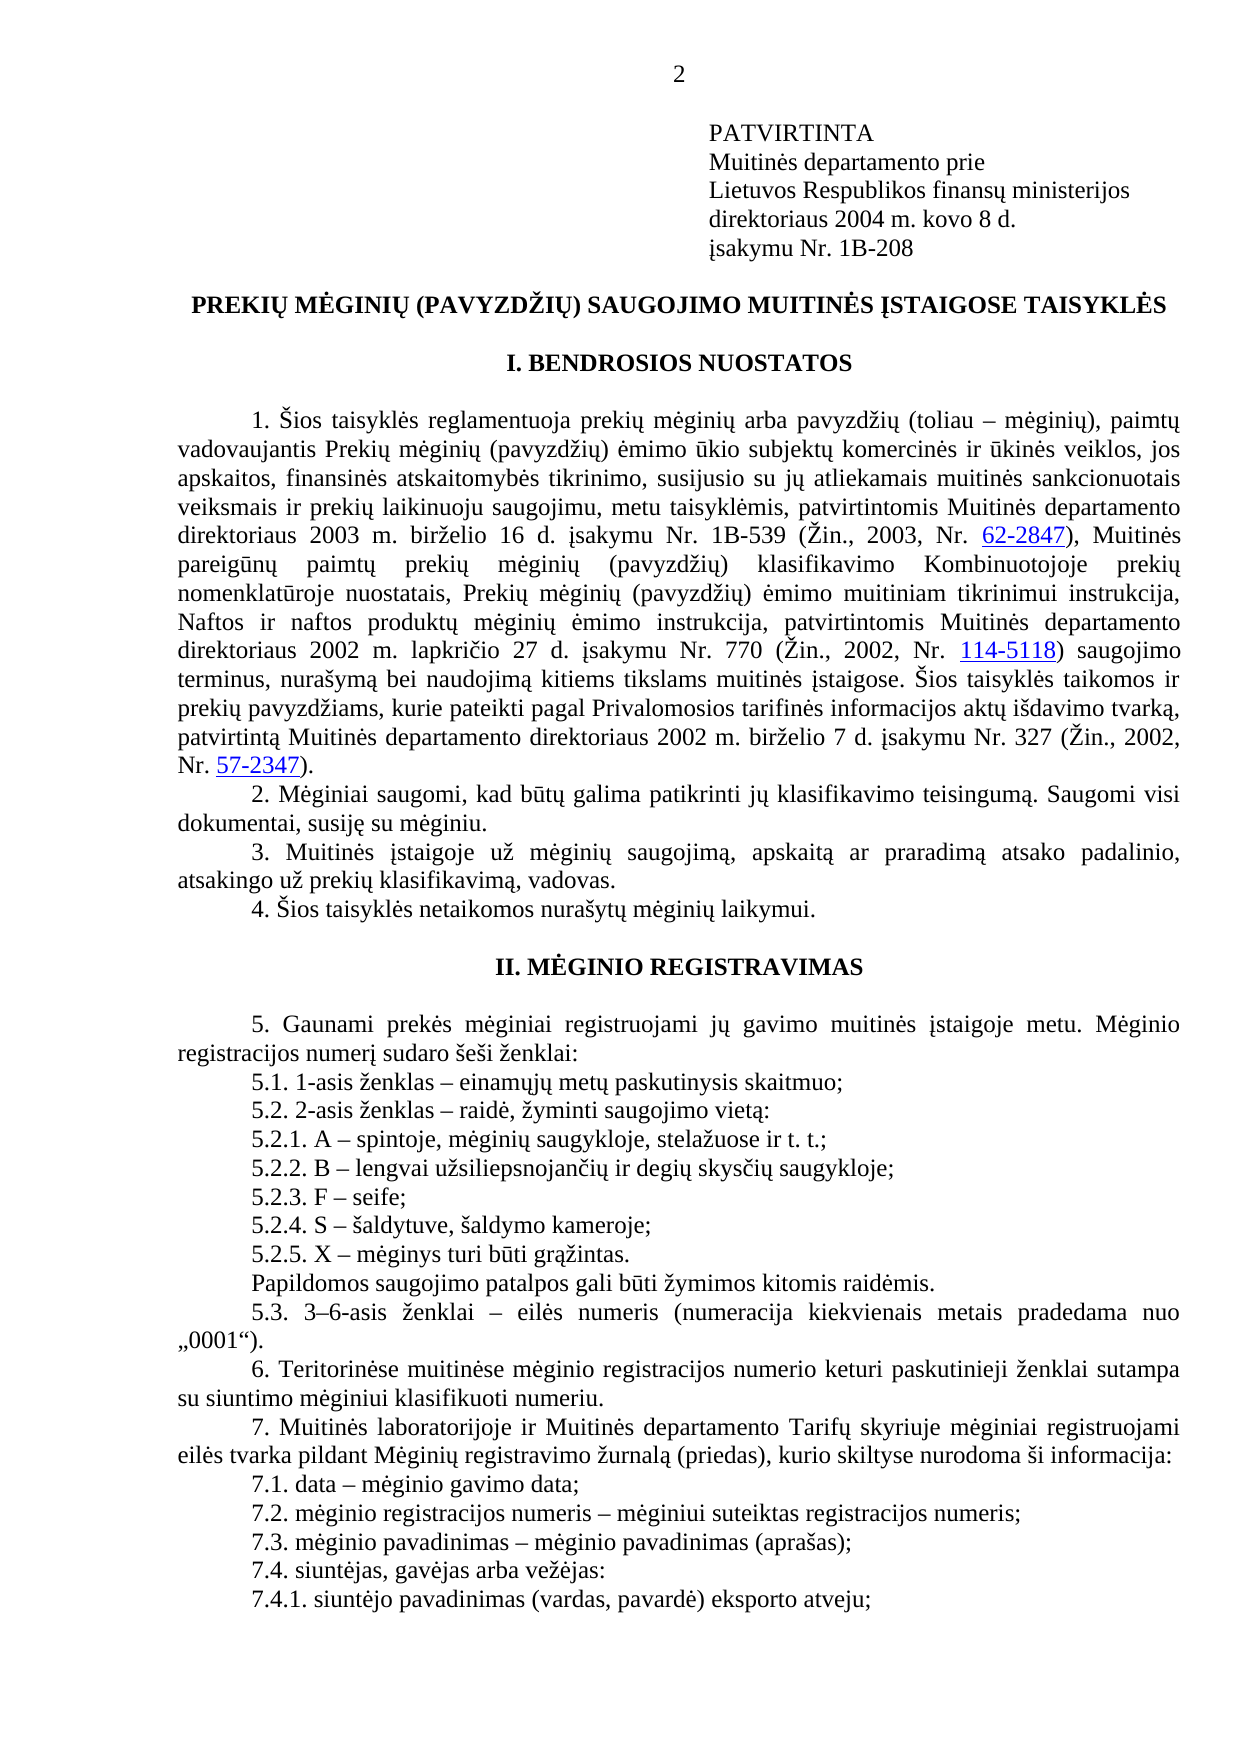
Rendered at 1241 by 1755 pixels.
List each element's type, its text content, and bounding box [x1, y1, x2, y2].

text 5.2.2. B – lengvai užsiliepsnojančių ir degių skysčių saugykloje; [177, 1153, 1181, 1182]
text 2. Mėginiai saugomi, kad būtų galima patikrinti jų klasifikavimo teisingumą. Saugomi visi dokumentai, susiję su mėginiu. [177, 779, 1181, 837]
text 5.2.3. F – seife; [177, 1182, 1181, 1211]
text I. BENDROSIOS NUOSTATOS [177, 348, 1181, 377]
text PATVIRTINTA [177, 118, 1181, 147]
text 1. Šios taisyklės reglamentuoja prekių mėginių arba pavyzdžių (toliau – mėginių), paimtų vadovaujantis Prekių mėginių (pavyzdžių) ėmimo ūkio subjektų komercinės ir ūkinės veiklos, jos apskaitos, finansinės atskaitomybės tikrinimo, susijusio su jų atliekamais muitinės sankcionuotais veiksmais ir prekių laikinuoju saugojimu, metu taisyklėmis, patvirtintomis Muitinės departamento direktoriaus 2003 m. birželio 16 d. įsakymu Nr. 1B-539 (Žin., 2003, Nr. 62-2847), Muitinės pareigūnų paimtų prekių mėginių (pavyzdžių) klasifikavimo Kombinuotojoje prekių nomenklatūroje nuostatais, Prekių mėginių (pavyzdžių) ėmimo muitiniam tikrinimui instrukcija, Naftos ir naftos produktų mėginių ėmimo instrukcija, patvirtintomis Muitinės departamento direktoriaus 2002 m. lapkričio 27 d. įsakymu Nr. 770 (Žin., 2002, Nr. 114-5118) saugojimo terminus, nurašymą bei naudojimą kitiems tikslams muitinės įstaigose. Šios taisyklės taikomos ir prekių pavyzdžiams, kurie pateikti pagal Privalomosios tarifinės informacijos aktų išdavimo tvarką, patvirtintą Muitinės departamento direktoriaus 2002 m. birželio 7 d. įsakymu Nr. 327 (Žin., 2002, Nr. 57-2347). [177, 406, 1181, 779]
text 5.2.5. X – mėginys turi būti grąžintas. [177, 1239, 1181, 1268]
text 5.2. 2-asis ženklas – raidė, žyminti saugojimo vietą: [177, 1096, 1181, 1124]
text 7.4. siuntėjas, gavėjas arba vežėjas: [177, 1556, 1181, 1584]
text PREKIŲ MĖGINIŲ (pavyzdžių) SAUGOJIMO MUITINĖS įstaigose TAISYKLĖS [177, 291, 1181, 319]
text 7.3. mėginio pavadinimas – mėginio pavadinimas (aprašas); [177, 1527, 1181, 1556]
text 5.2.1. A – spintoje, mėginių saugykloje, stelažuose ir t. t.; [177, 1124, 1181, 1153]
text 7.4.1. siuntėjo pavadinimas (vardas, pavardė) eksporto atveju; [177, 1584, 1181, 1613]
text 5. Gaunami prekės mėginiai registruojami jų gavimo muitinės įstaigoje metu. Mėginio registracijos numerį sudaro šeši ženklai: [177, 1009, 1181, 1067]
text direktoriaus 2004 m. kovo 8 d. [177, 204, 1181, 233]
text 4. Šios taisyklės netaikomos nurašytų mėginių laikymui. [177, 894, 1181, 923]
text Lietuvos Respublikos finansų ministerijos [177, 176, 1181, 204]
text 6. Teritorinėse muitinėse mėginio registracijos numerio keturi paskutinieji ženklai sutampa su siuntimo mėginiui klasifikuoti numeriu. [177, 1354, 1181, 1412]
text 5.1. 1-asis ženklas – einamųjų metų paskutinysis skaitmuo; [177, 1067, 1181, 1096]
text 5.3. 3–6-asis ženklai – eilės numeris (numeracija kiekvienais metais pradedama nuo „0001“). [177, 1297, 1181, 1354]
text II. MĖGINIO REGISTRAVIMAS [177, 952, 1181, 981]
text 3. Muitinės įstaigoje už mėginių saugojimą, apskaitą ar praradimą atsako padalinio, atsakingo už prekių klasifikavimą, vadovas. [177, 837, 1181, 894]
text 5.2.4. S – šaldytuve, šaldymo kameroje; [177, 1211, 1181, 1239]
text įsakymu Nr. 1B-208 [177, 233, 1181, 262]
text 7.2. mėginio registracijos numeris – mėginiui suteiktas registracijos numeris; [177, 1498, 1181, 1527]
text 7. Muitinės laboratorijoje ir Muitinės departamento Tarifų skyriuje mėginiai registruojami eilės tvarka pildant Mėginių registravimo žurnalą (priedas), kurio skiltyse nurodoma ši informacija: [177, 1412, 1181, 1469]
text 7.1. data – mėginio gavimo data; [177, 1469, 1181, 1498]
text Papildomos saugojimo patalpos gali būti žymimos kitomis raidėmis. [177, 1268, 1181, 1297]
text Muitinės departamento prie [177, 147, 1181, 176]
